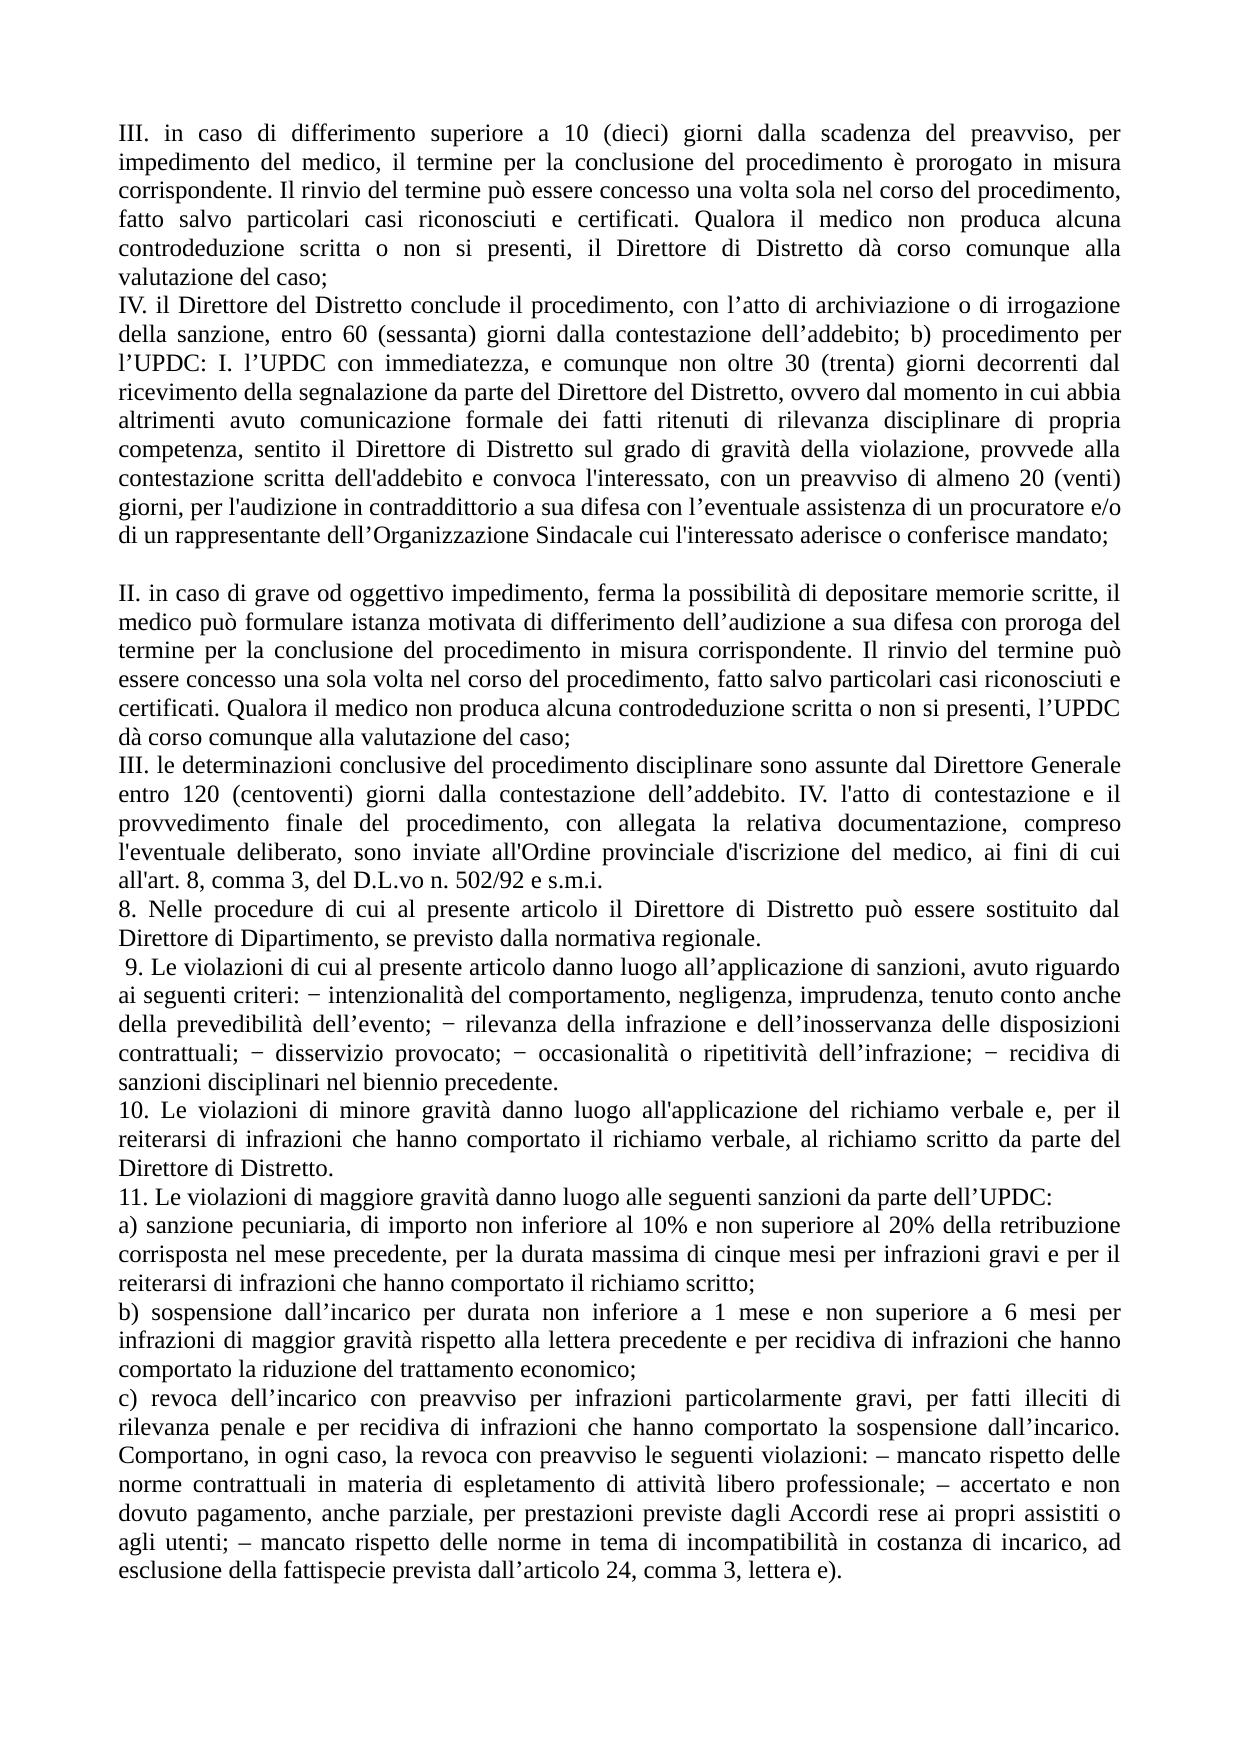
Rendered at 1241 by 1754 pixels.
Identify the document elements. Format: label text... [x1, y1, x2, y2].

text II. in caso di grave od oggettivo impedimento, ferma la possibilità di depositare memorie scritte, il medico può formulare istanza motivata di differimento dell’audizione a sua difesa con proroga del termine per la conclusione del procedimento in misura corrispondente. Il rinvio del termine può essere concesso una sola volta nel corso del procedimento, fatto salvo particolari casi riconosciuti e certificati. Qualora il medico non produca alcuna controdeduzione scritta o non si presenti, l’UPDC dà corso comunque alla valutazione del caso; [118, 578, 1122, 751]
text a) sanzione pecuniaria, di importo non inferiore al 10% e non superiore al 20% della retribuzione corrisposta nel mese precedente, per la durata massima di cinque mesi per infrazioni gravi e per il reiterarsi di infrazioni che hanno comportato il richiamo scritto; [118, 1211, 1122, 1297]
text III. le determinazioni conclusive del procedimento disciplinare sono assunte dal Direttore Generale entro 120 (centoventi) giorni dalla contestazione dell’addebito. IV. l'atto di contestazione e il provvedimento finale del procedimento, con allegata la relativa documentazione, compreso l'eventuale deliberato, sono inviate all'Ordine provinciale d'iscrizione del medico, ai fini di cui all'art. 8, comma 3, del D.L.vo n. 502/92 e s.m.i. [118, 751, 1122, 894]
text 10. Le violazioni di minore gravità danno luogo all'applicazione del richiamo verbale e, per il reiterarsi di infrazioni che hanno comportato il richiamo verbale, al richiamo scritto da parte del Direttore di Distretto. [118, 1096, 1122, 1182]
text c) revoca dell’incarico con preavviso per infrazioni particolarmente gravi, per fatti illeciti di rilevanza penale e per recidiva di infrazioni che hanno comportato la sospensione dall’incarico. Comportano, in ogni caso, la revoca con preavviso le seguenti violazioni: – mancato rispetto delle norme contrattuali in materia di espletamento di attività libero professionale; – accertato e non dovuto pagamento, anche parziale, per prestazioni previste dagli Accordi rese ai propri assistiti o agli utenti; – mancato rispetto delle norme in tema di incompatibilità in costanza di incarico, ad esclusione della fattispecie prevista dall’articolo 24, comma 3, lettera e). [118, 1383, 1122, 1584]
text b) sospensione dall’incarico per durata non inferiore a 1 mese e non superiore a 6 mesi per infrazioni di maggior gravità rispetto alla lettera precedente e per recidiva di infrazioni che hanno comportato la riduzione del trattamento economico; [118, 1297, 1122, 1383]
text 11. Le violazioni di maggiore gravità danno luogo alle seguenti sanzioni da parte dell’UPDC: [118, 1182, 1122, 1211]
text 8. Nelle procedure di cui al presente articolo il Direttore di Distretto può essere sostituito dal Direttore di Dipartimento, se previsto dalla normativa regionale. [118, 894, 1122, 952]
text 9. Le violazioni di cui al presente articolo danno luogo all’applicazione di sanzioni, avuto riguardo ai seguenti criteri: − intenzionalità del comportamento, negligenza, imprudenza, tenuto conto anche della prevedibilità dell’evento; − rilevanza della infrazione e dell’inosservanza delle disposizioni contrattuali; − disservizio provocato; − occasionalità o ripetitività dell’infrazione; − recidiva di sanzioni disciplinari nel biennio precedente. [118, 952, 1122, 1096]
text III. in caso di differimento superiore a 10 (dieci) giorni dalla scadenza del preavviso, per impedimento del medico, il termine per la conclusione del procedimento è prorogato in misura corrispondente. Il rinvio del termine può essere concesso una volta sola nel corso del procedimento, fatto salvo particolari casi riconosciuti e certificati. Qualora il medico non produca alcuna controdeduzione scritta o non si presenti, il Direttore di Distretto dà corso comunque alla valutazione del caso; [118, 118, 1122, 291]
text IV. il Direttore del Distretto conclude il procedimento, con l’atto di archiviazione o di irrogazione della sanzione, entro 60 (sessanta) giorni dalla contestazione dell’addebito; b) procedimento per l’UPDC: I. l’UPDC con immediatezza, e comunque non oltre 30 (trenta) giorni decorrenti dal ricevimento della segnalazione da parte del Direttore del Distretto, ovvero dal momento in cui abbia altrimenti avuto comunicazione formale dei fatti ritenuti di rilevanza disciplinare di propria competenza, sentito il Direttore di Distretto sul grado di gravità della violazione, provvede alla contestazione scritta dell'addebito e convoca l'interessato, con un preavviso di almeno 20 (venti) giorni, per l'audizione in contraddittorio a sua difesa con l’eventuale assistenza di un procuratore e/o di un rappresentante dell’Organizzazione Sindacale cui l'interessato aderisce o conferisce mandato; [118, 291, 1122, 549]
